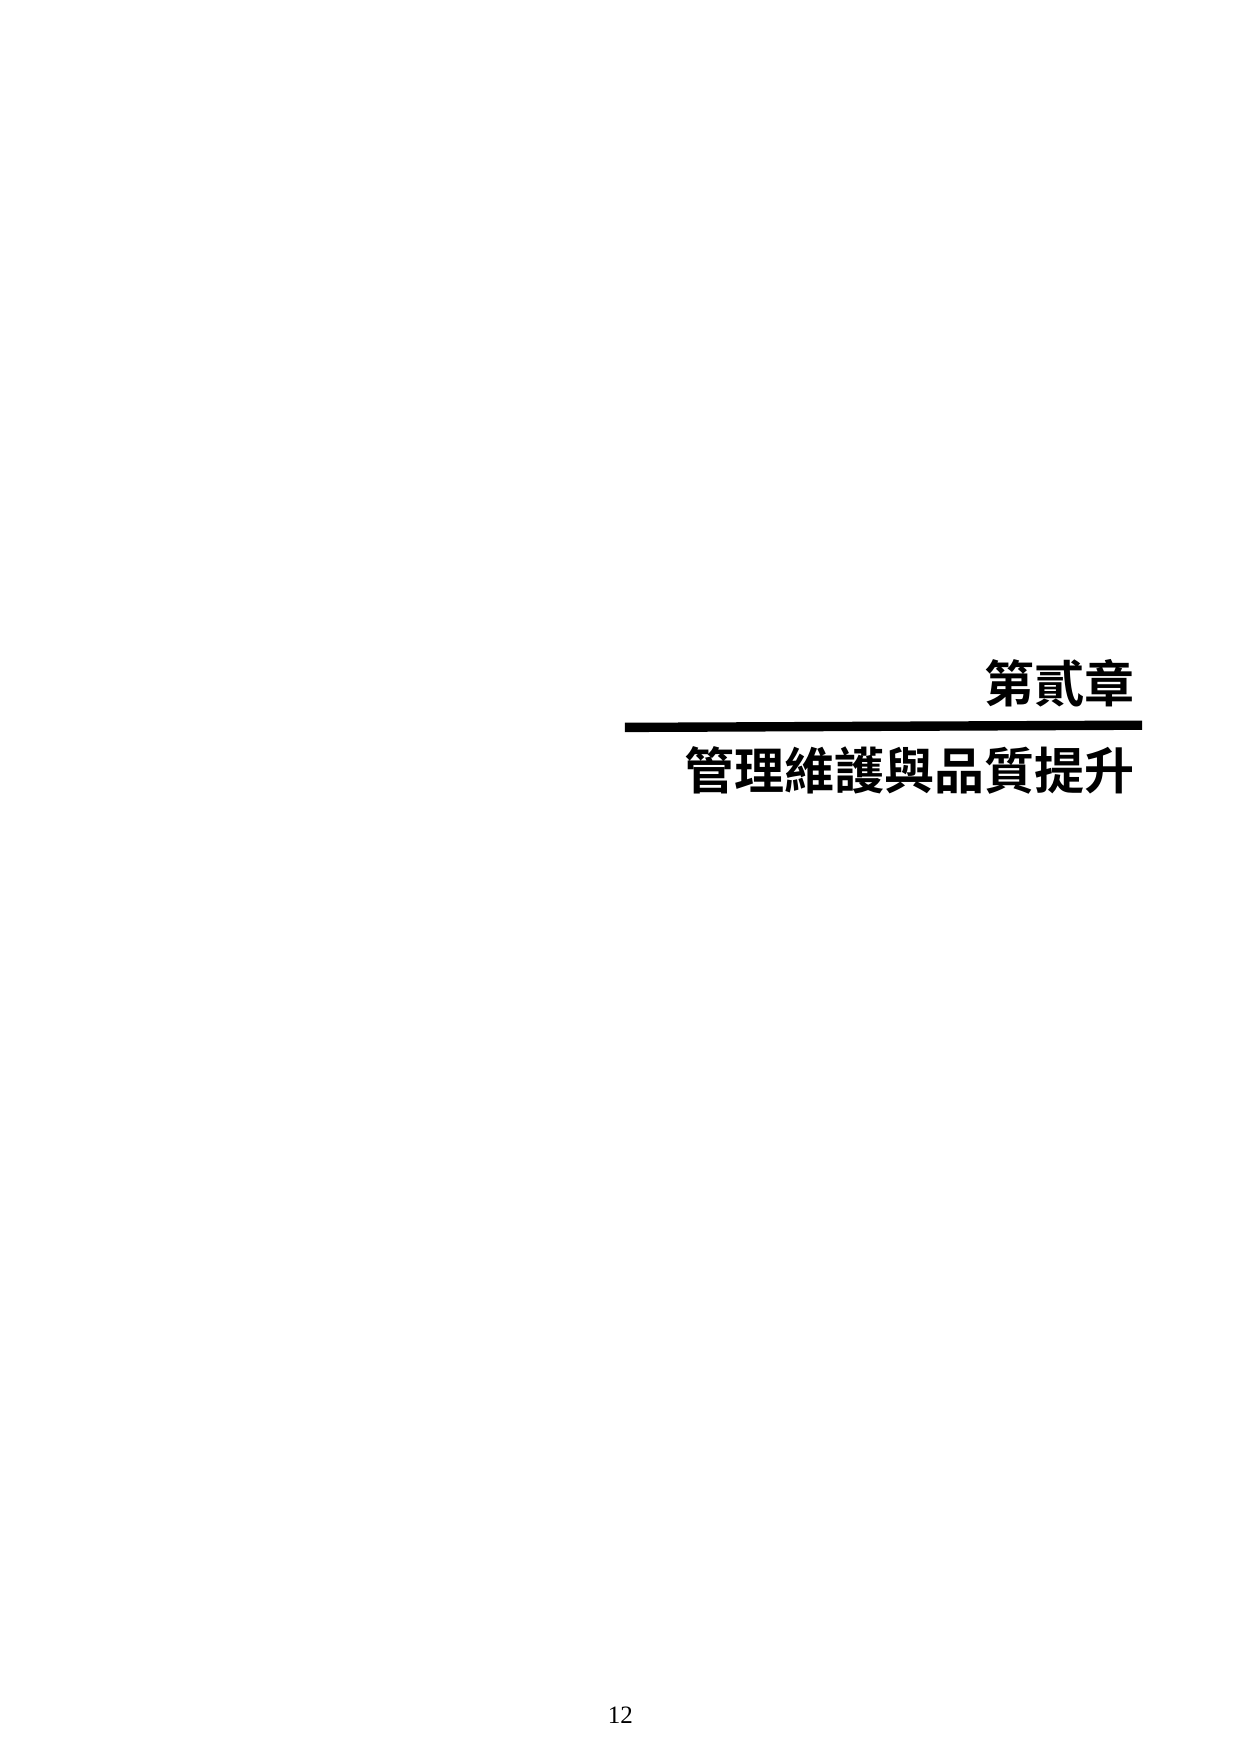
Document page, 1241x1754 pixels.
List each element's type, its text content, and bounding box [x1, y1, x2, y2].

text 管理維護與品質提升 [106, 739, 1134, 802]
text 第貳章 [106, 652, 1134, 714]
